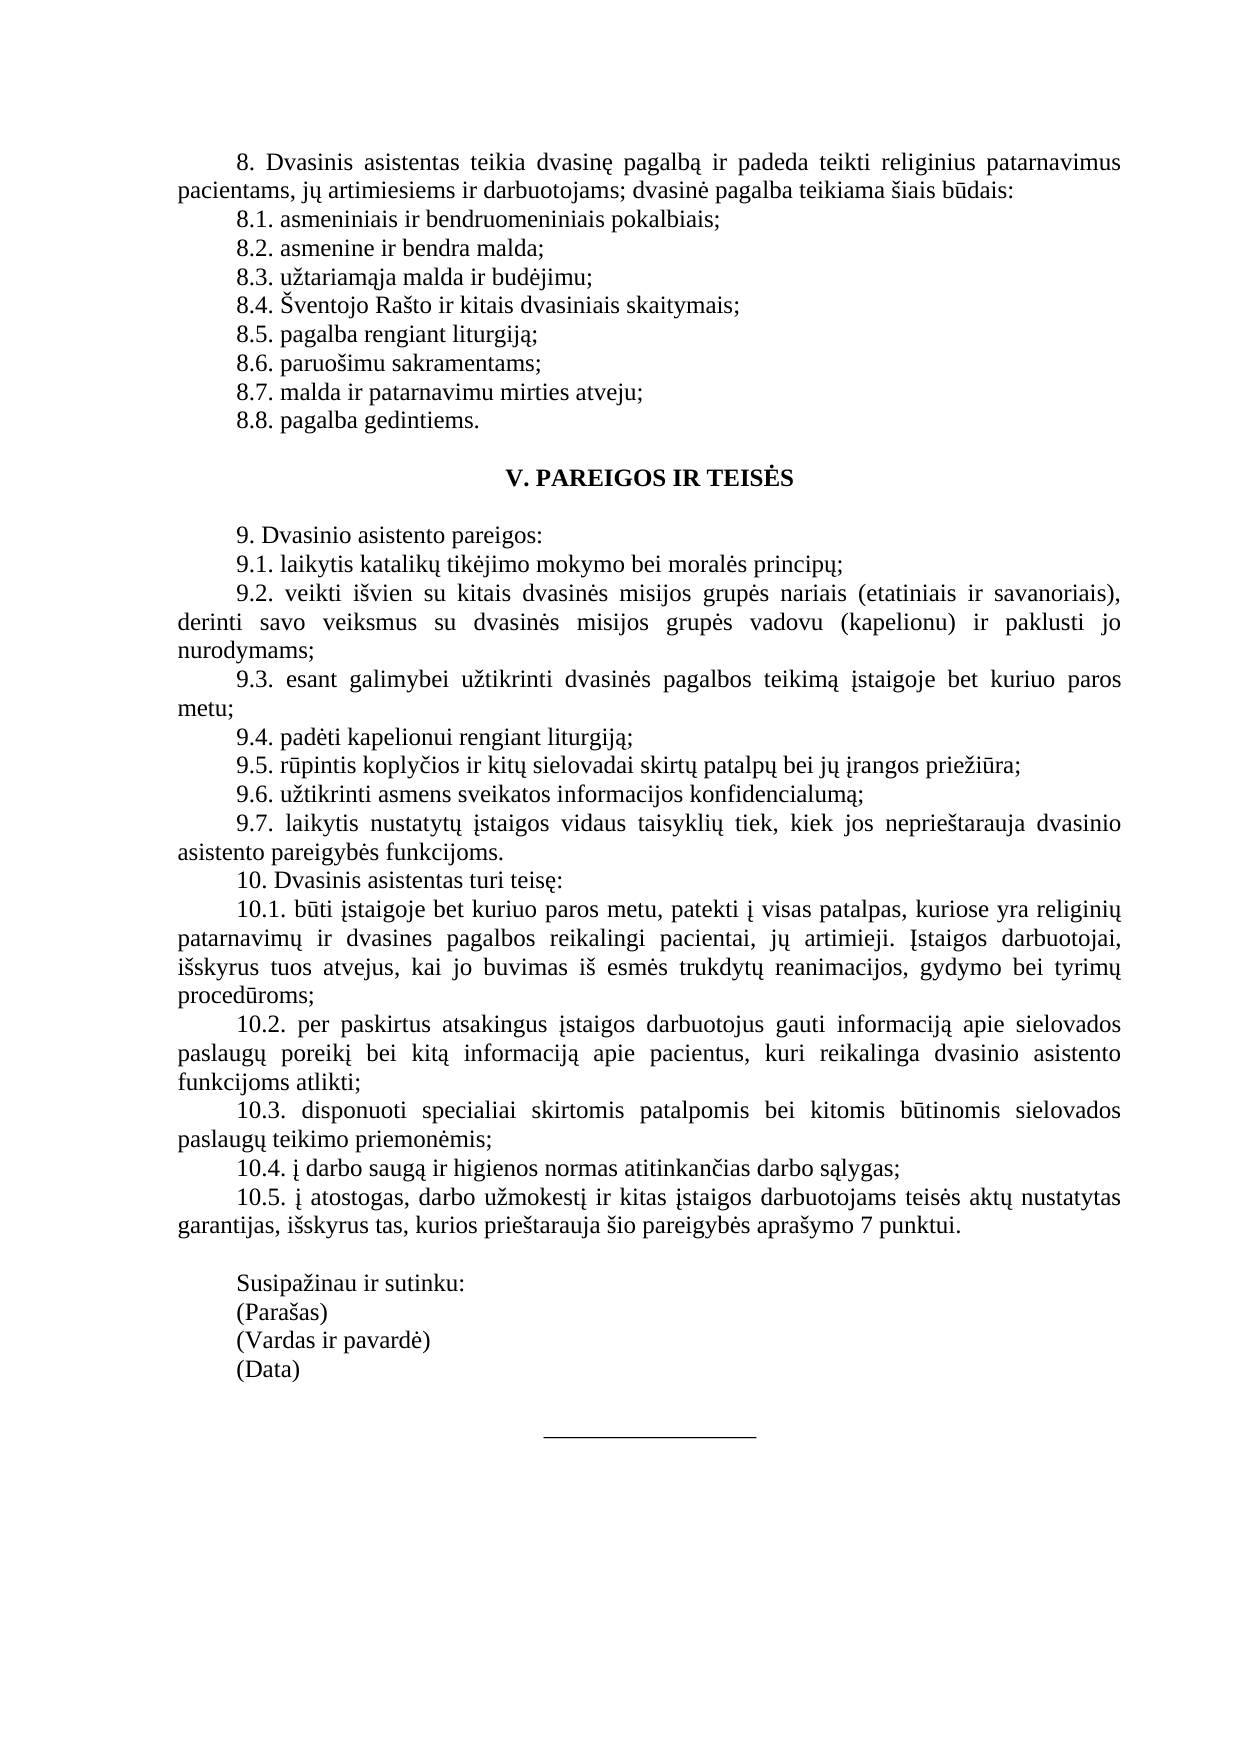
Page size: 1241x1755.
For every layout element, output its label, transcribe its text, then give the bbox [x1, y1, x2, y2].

text 8.6. paruošimu sakramentams; [177, 348, 1122, 377]
text 10.4. į darbo saugą ir higienos normas atitinkančias darbo sąlygas; [177, 1153, 1122, 1182]
text (Vardas ir pavardė) [177, 1326, 1122, 1354]
text 9.3. esant galimybei užtikrinti dvasinės pagalbos teikimą įstaigoje bet kuriuo paros metu; [177, 664, 1122, 722]
text 8.3. užtariamąja malda ir budėjimu; [177, 262, 1122, 291]
text Susipažinau ir sutinku: [177, 1268, 1122, 1297]
text 8. Dvasinis asistentas teikia dvasinę pagalbą ir padeda teikti religinius patarnavimus pacientams, jų artimiesiems ir darbuotojams; dvasinė pagalba teikiama šiais būdais: [177, 147, 1122, 204]
text V. PAREIGOS IR TEISĖS [177, 463, 1122, 492]
text 8.5. pagalba rengiant liturgiją; [177, 319, 1122, 348]
text 8.7. malda ir patarnavimu mirties atveju; [177, 377, 1122, 406]
text 10.3. disponuoti specialiai skirtomis patalpomis bei kitomis būtinomis sielovados paslaugų teikimo priemonėmis; [177, 1096, 1122, 1153]
text 8.8. pagalba gedintiems. [177, 406, 1122, 434]
text 9.5. rūpintis koplyčios ir kitų sielovadai skirtų patalpų bei jų įrangos priežiūra; [177, 751, 1122, 779]
text 10. Dvasinis asistentas turi teisę: [177, 866, 1122, 894]
text 9.1. laikytis katalikų tikėjimo mokymo bei moralės principų; [177, 549, 1122, 578]
text 10.1. būti įstaigoje bet kuriuo paros metu, patekti į visas patalpas, kuriose yra religinių patarnavimų ir dvasines pagalbos reikalingi pacientai, jų artimieji. Įstaigos darbuotojai, išskyrus tuos atvejus, kai jo buvimas iš esmės trukdytų reanimacijos, gydymo bei tyrimų procedūroms; [177, 894, 1122, 1009]
text 8.4. Šventojo Rašto ir kitais dvasiniais skaitymais; [177, 291, 1122, 319]
text 9.4. padėti kapelionui rengiant liturgiją; [177, 722, 1122, 751]
text 9.2. veikti išvien su kitais dvasinės misijos grupės nariais (etatiniais ir savanoriais), derinti savo veiksmus su dvasinės misijos grupės vadovu (kapelionu) ir paklusti jo nurodymams; [177, 578, 1122, 664]
text _________________ [177, 1412, 1122, 1441]
text 9. Dvasinio asistento pareigos: [177, 521, 1122, 549]
text 8.1. asmeniniais ir bendruomeniniais pokalbiais; [177, 204, 1122, 233]
text (Parašas) [177, 1297, 1122, 1326]
text 8.2. asmenine ir bendra malda; [177, 233, 1122, 262]
text 9.6. užtikrinti asmens sveikatos informacijos konfidencialumą; [177, 779, 1122, 808]
text (Data) [177, 1354, 1122, 1383]
text 10.5. į atostogas, darbo užmokestį ir kitas įstaigos darbuotojams teisės aktų nustatytas garantijas, išskyrus tas, kurios prieštarauja šio pareigybės aprašymo 7 punktui. [177, 1182, 1122, 1239]
text 10.2. per paskirtus atsakingus įstaigos darbuotojus gauti informaciją apie sielovados paslaugų poreikį bei kitą informaciją apie pacientus, kuri reikalinga dvasinio asistento funkcijoms atlikti; [177, 1009, 1122, 1096]
text 9.7. laikytis nustatytų įstaigos vidaus taisyklių tiek, kiek jos neprieštarauja dvasinio asistento pareigybės funkcijoms. [177, 808, 1122, 866]
